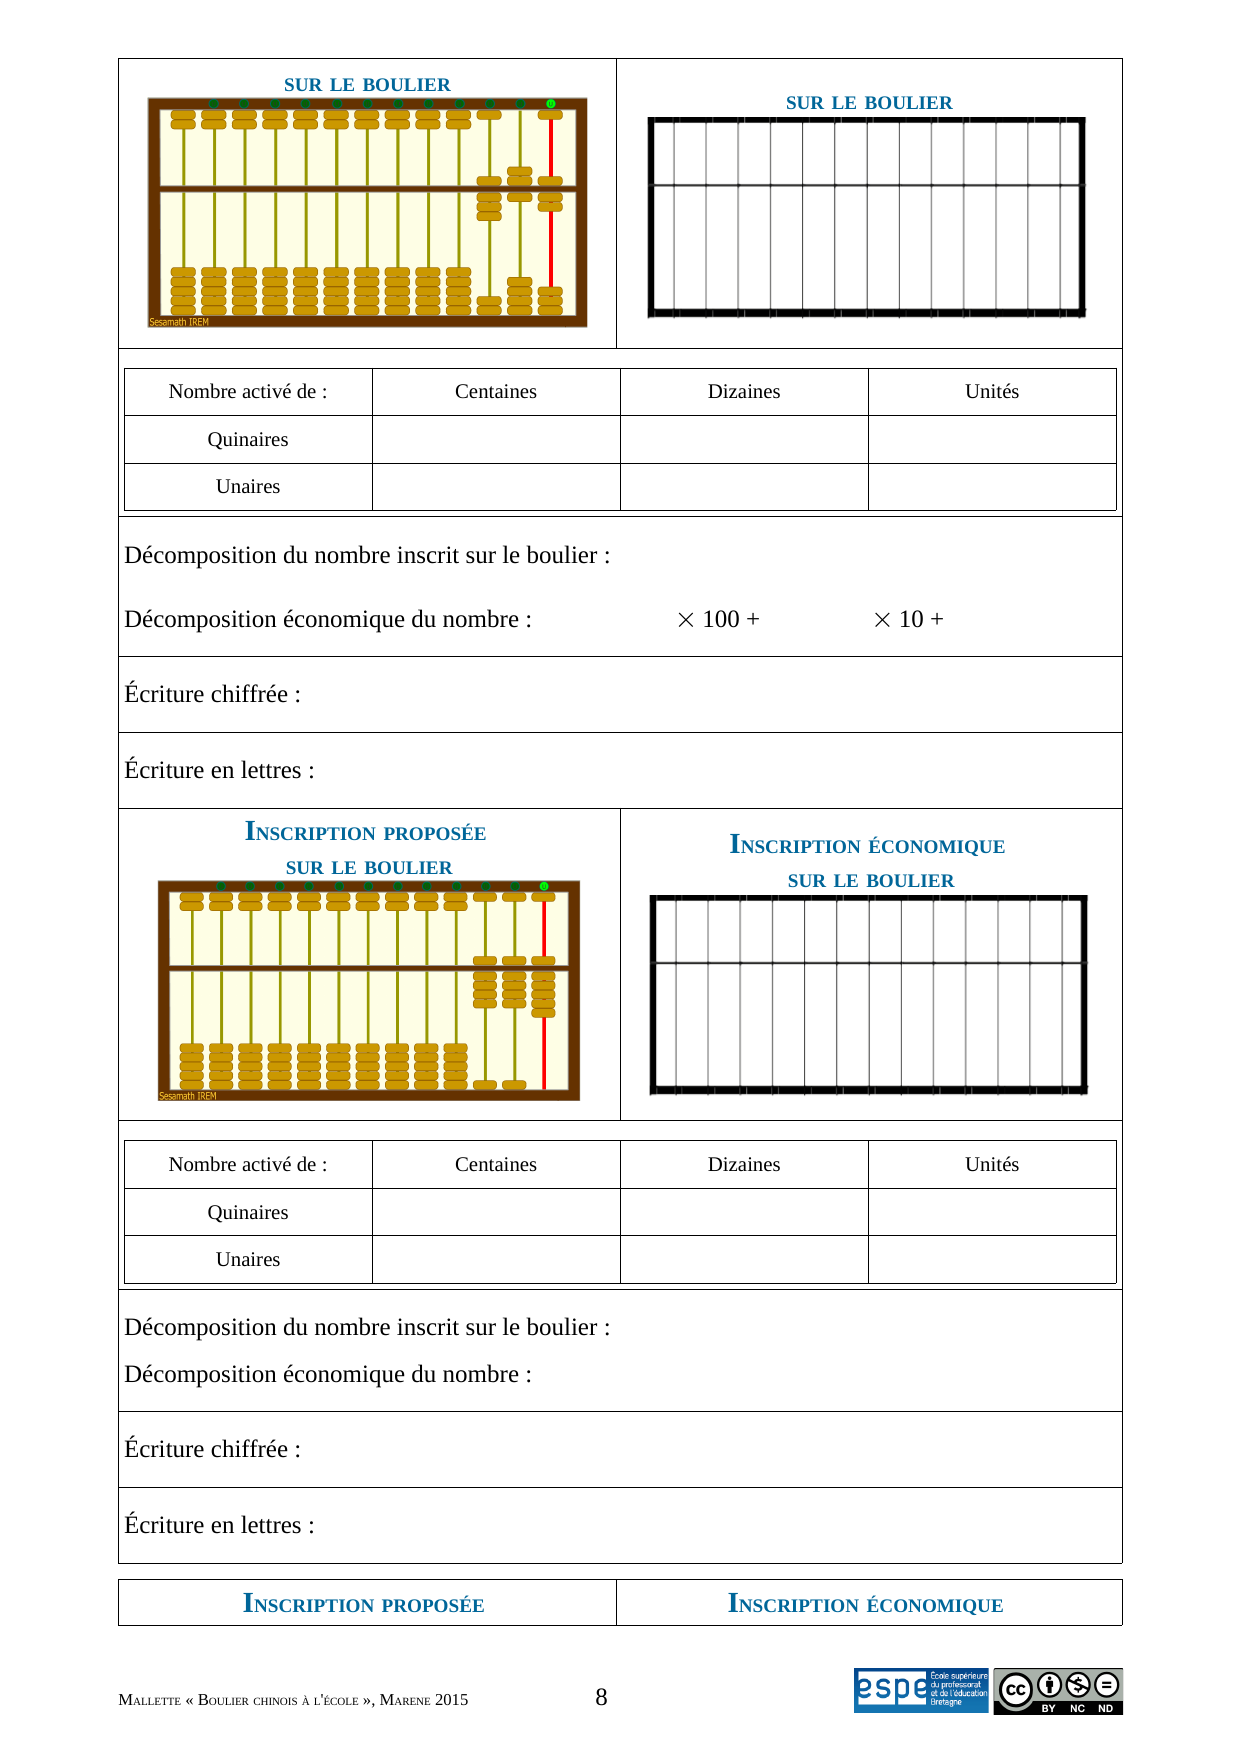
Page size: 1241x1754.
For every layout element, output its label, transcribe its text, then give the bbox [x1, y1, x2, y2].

table_cell Inscription proposée sur le boulier [119, 809, 620, 1120]
table_cell [373, 1189, 620, 1235]
table_cell Unaires [125, 1236, 372, 1283]
table_cell Écriture en lettres : [119, 1488, 1122, 1562]
picture [147, 97, 588, 328]
picture [902, 874, 906, 885]
table_header [119, 328, 616, 347]
table_header Centaines [373, 369, 620, 415]
table_cell [119, 1121, 1122, 1289]
table_cell Quinaires [125, 416, 372, 463]
picture [640, 117, 1098, 322]
table_cell [869, 1189, 1116, 1235]
table_header Unités [869, 1141, 1116, 1188]
table_header Unités [869, 369, 1116, 415]
table_cell Inscription économique sur le boulier [621, 809, 1122, 1120]
table_header Nombre activé de : [125, 1141, 372, 1188]
table_cell Décomposition du nombre inscrit sur le boulier : Décomposition économique du nombre : [119, 1290, 1122, 1411]
table_header sur le boulier [119, 59, 616, 327]
picture [303, 78, 307, 89]
table_cell [119, 349, 1122, 516]
table_cell [869, 464, 1116, 510]
table_header sur le boulier [617, 59, 1122, 347]
table_header Dizaines [621, 1141, 868, 1188]
table_cell Quinaires [125, 1189, 372, 1235]
table_header Dizaines [621, 369, 868, 415]
table_cell Écriture en lettres : [119, 733, 1122, 807]
table_cell [869, 416, 1116, 463]
table_cell Écriture chiffrée : [119, 1412, 1122, 1487]
table_cell [373, 464, 620, 510]
picture [157, 880, 581, 1101]
table_cell [373, 416, 620, 463]
picture [993, 1668, 1124, 1715]
picture [642, 895, 1100, 1100]
picture [854, 1668, 989, 1713]
table_cell Écriture chiffrée : [119, 657, 1122, 732]
table_header Inscription économique [617, 1580, 1122, 1625]
table_cell [621, 416, 868, 463]
table_cell [621, 1189, 868, 1235]
table_header Inscription proposée [119, 1580, 616, 1625]
table_cell [621, 1236, 868, 1283]
table_cell [373, 1236, 620, 1283]
picture [987, 840, 991, 851]
table_header Centaines [373, 1141, 620, 1188]
table_header Nombre activé de : [125, 369, 372, 415]
table_cell [869, 1236, 1116, 1283]
table_cell Unaires [125, 464, 372, 510]
table_cell Décomposition du nombre inscrit sur le boulier : Décomposition économique du nombre :  100 +  10 + [119, 517, 1122, 656]
table_cell [621, 464, 868, 510]
